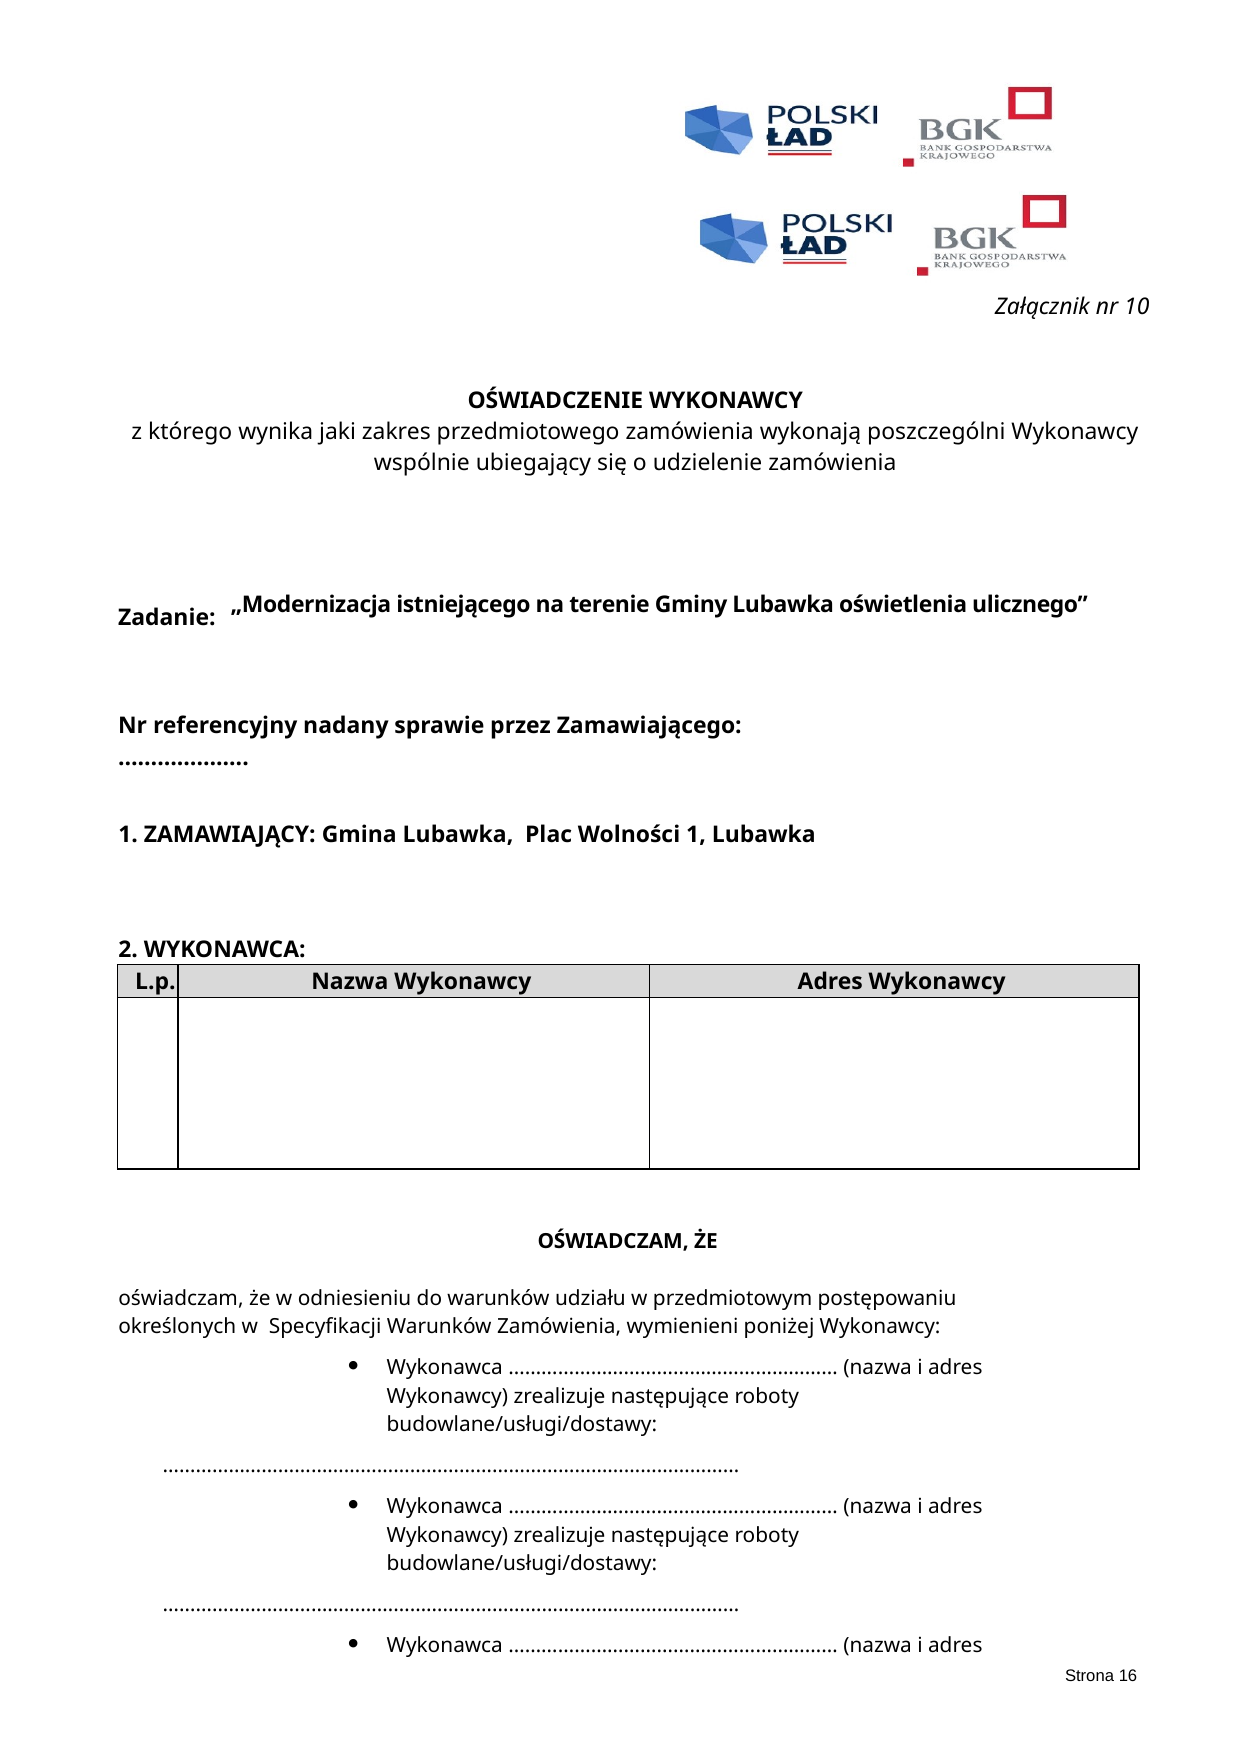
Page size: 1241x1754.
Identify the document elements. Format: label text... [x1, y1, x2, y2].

table_cell Nr referencyjny nadany sprawie przez Zamawiającego: ……………..... [111, 709, 801, 772]
table_cell [650, 998, 1138, 1168]
table_cell [179, 998, 649, 1168]
table_header L.p. [118, 965, 177, 997]
text …………………………………………………………………………………………… [162, 1450, 1048, 1479]
text OŚWIADCZAM, ŻE [118, 1226, 1137, 1255]
table_header Zadanie: [111, 540, 223, 667]
text Załącznik nr 10 [118, 290, 1152, 321]
table_cell [118, 998, 177, 1168]
text z którego wynika jaki zakres przedmiotowego zamówienia wykonają poszczególni Wykonawcy wspólnie ubiegający się o udzielenie zamówienia [118, 415, 1152, 478]
text 1. ZAMAWIAJĄCY: Gmina Lubawka, Plac Wolności 1, Lubawka [118, 818, 1137, 850]
list Wykonawca …………………………………………………… (nazwa i adres Wykonawcy) zrealizuje następujące roboty budowlane/usługi/dostawy: [349, 1352, 1048, 1438]
text 2. WYKONAWCA: [118, 933, 1152, 964]
table_cell [111, 667, 223, 709]
text …………………………………………………………………………………………… [162, 1589, 1048, 1617]
table_cell [223, 667, 1159, 709]
table_cell [801, 709, 1159, 772]
table_header Adres Wykonawcy [650, 965, 1138, 997]
text OŚWIADCZENIE WYKONAWCY [118, 384, 1152, 415]
table_cell [111, 772, 1159, 806]
text oświadczam, że w odniesieniu do warunków udziału w przedmiotowym postępowaniu określonych w Specyfikacji Warunków Zamówienia, wymienieni poniżej Wykonawcy: [118, 1283, 1048, 1340]
table_header „Modernizacja istniejącego na terenie Gminy Lubawka oświetlenia ulicznego” [223, 540, 1159, 667]
list Wykonawca …………………………………………………… (nazwa i adres Wykonawcy) zrealizuje następujące roboty budowlane/usługi/dostawy: [349, 1491, 1048, 1577]
table_header Nazwa Wykonawcy [179, 965, 649, 997]
list Wykonawca …………………………………………………… (nazwa i adres [349, 1630, 1048, 1658]
